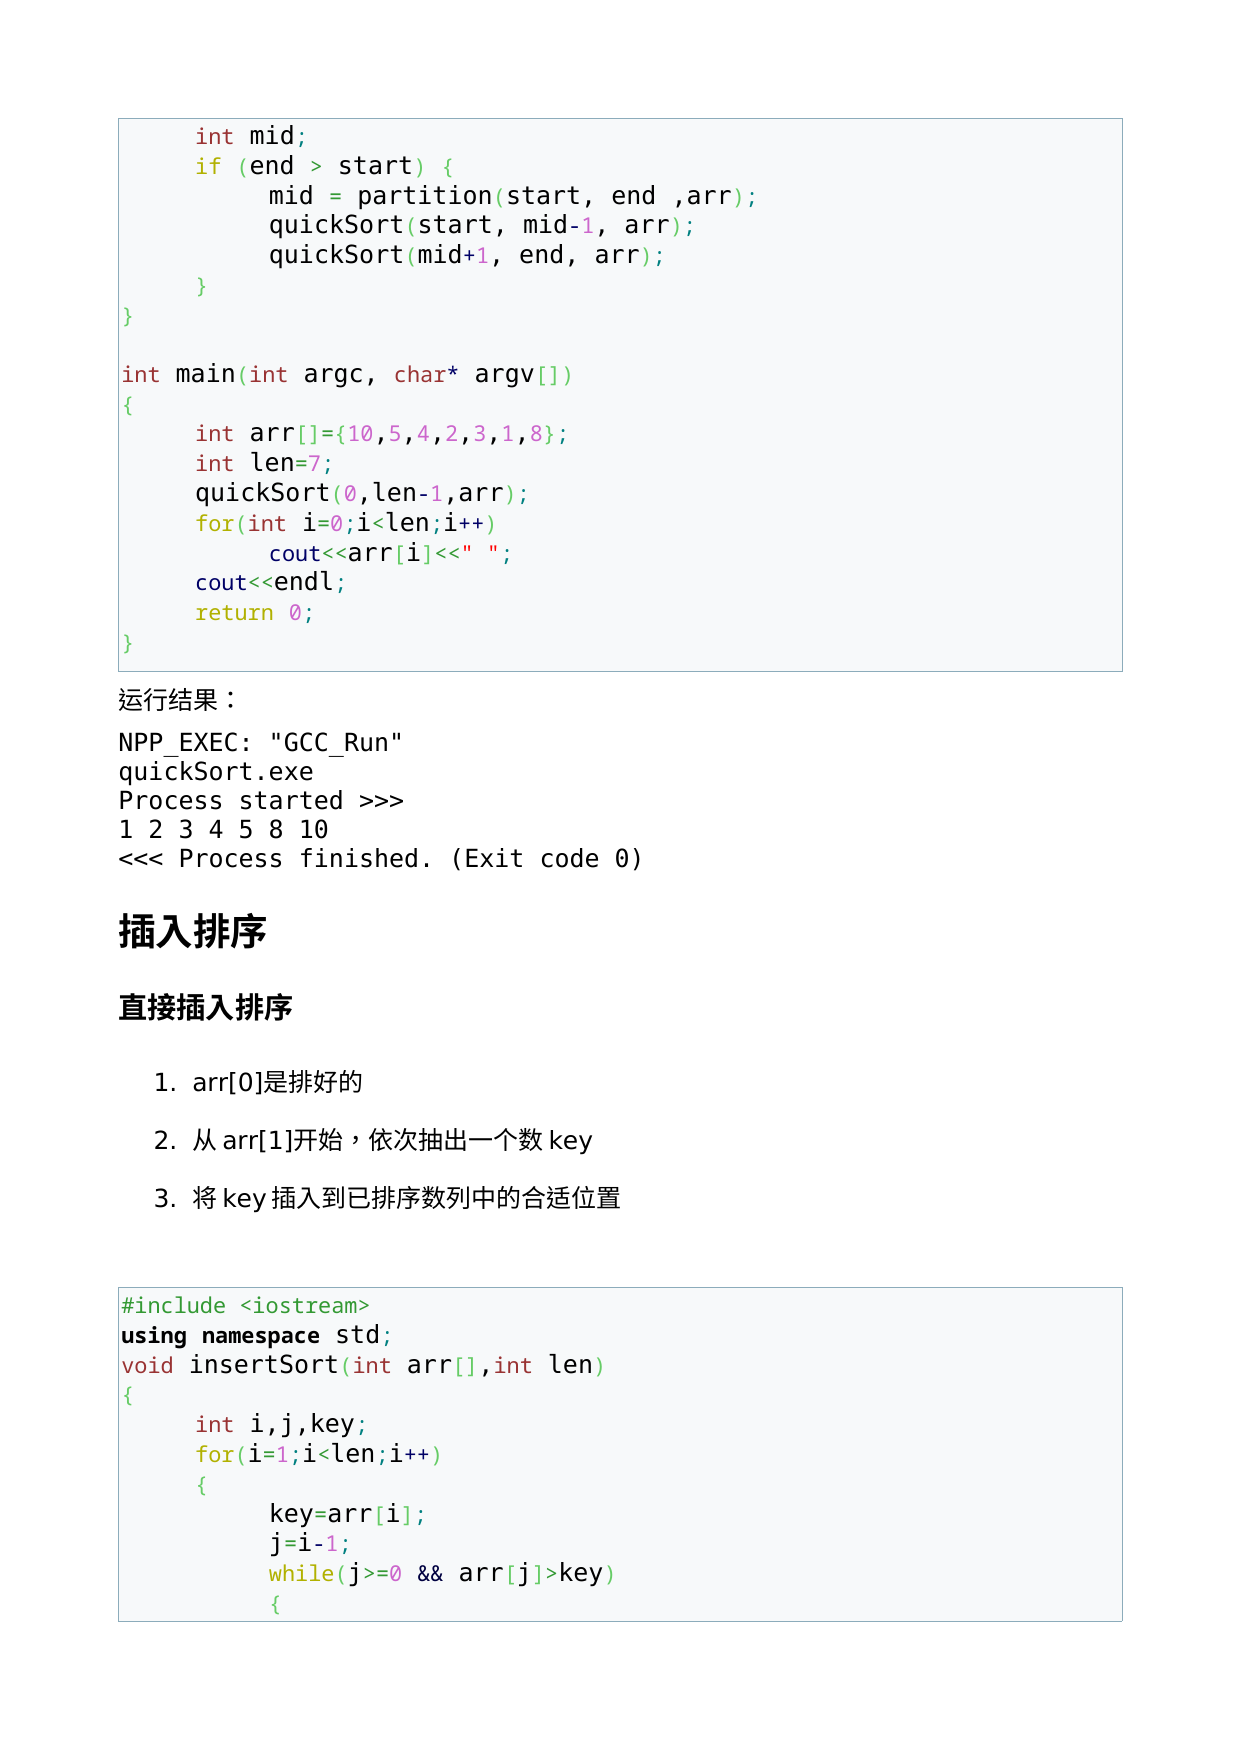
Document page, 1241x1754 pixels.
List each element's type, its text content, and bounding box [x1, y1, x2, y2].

list 将key插入到已排序数列中的合适位置 [177, 1184, 1122, 1243]
table_header #include <iostream> using namespace std; void insertSort(int arr[],int len) { int i,j,key; for(i=1;i<len;i++) { key=arr[i]; j=i-1; while(j>=0 && arr[j]>key) { [119, 1288, 1122, 1621]
list arr[0]是排好的 [177, 1068, 1122, 1126]
text 运行结果： [118, 686, 1122, 716]
list 从arr[1]开始，依次抽出一个数key [177, 1126, 1122, 1184]
table_header int mid; if (end > start) { mid = partition(start, end ,arr); quickSort(start, mid-1, arr); quickSort(mid+1, end, arr); } } int main(int argc, char* argv[]) { int arr[]={10,5,4,2,3,1,8}; int len=7; quickSort(0,len-1,arr); for(int i=0;i<len;i++) cout<<arr[i]<<" "; cout<<endl; return 0; } [119, 119, 1122, 671]
subtitle 直接插入排序 [118, 992, 1122, 1026]
subtitle 插入排序 [118, 911, 1122, 954]
text NPP_EXEC: "GCC_Run" quickSort.exe Process started >>> 1 2 3 4 5 8 10 <<< Process finished. (Exit code 0) [118, 728, 1122, 874]
